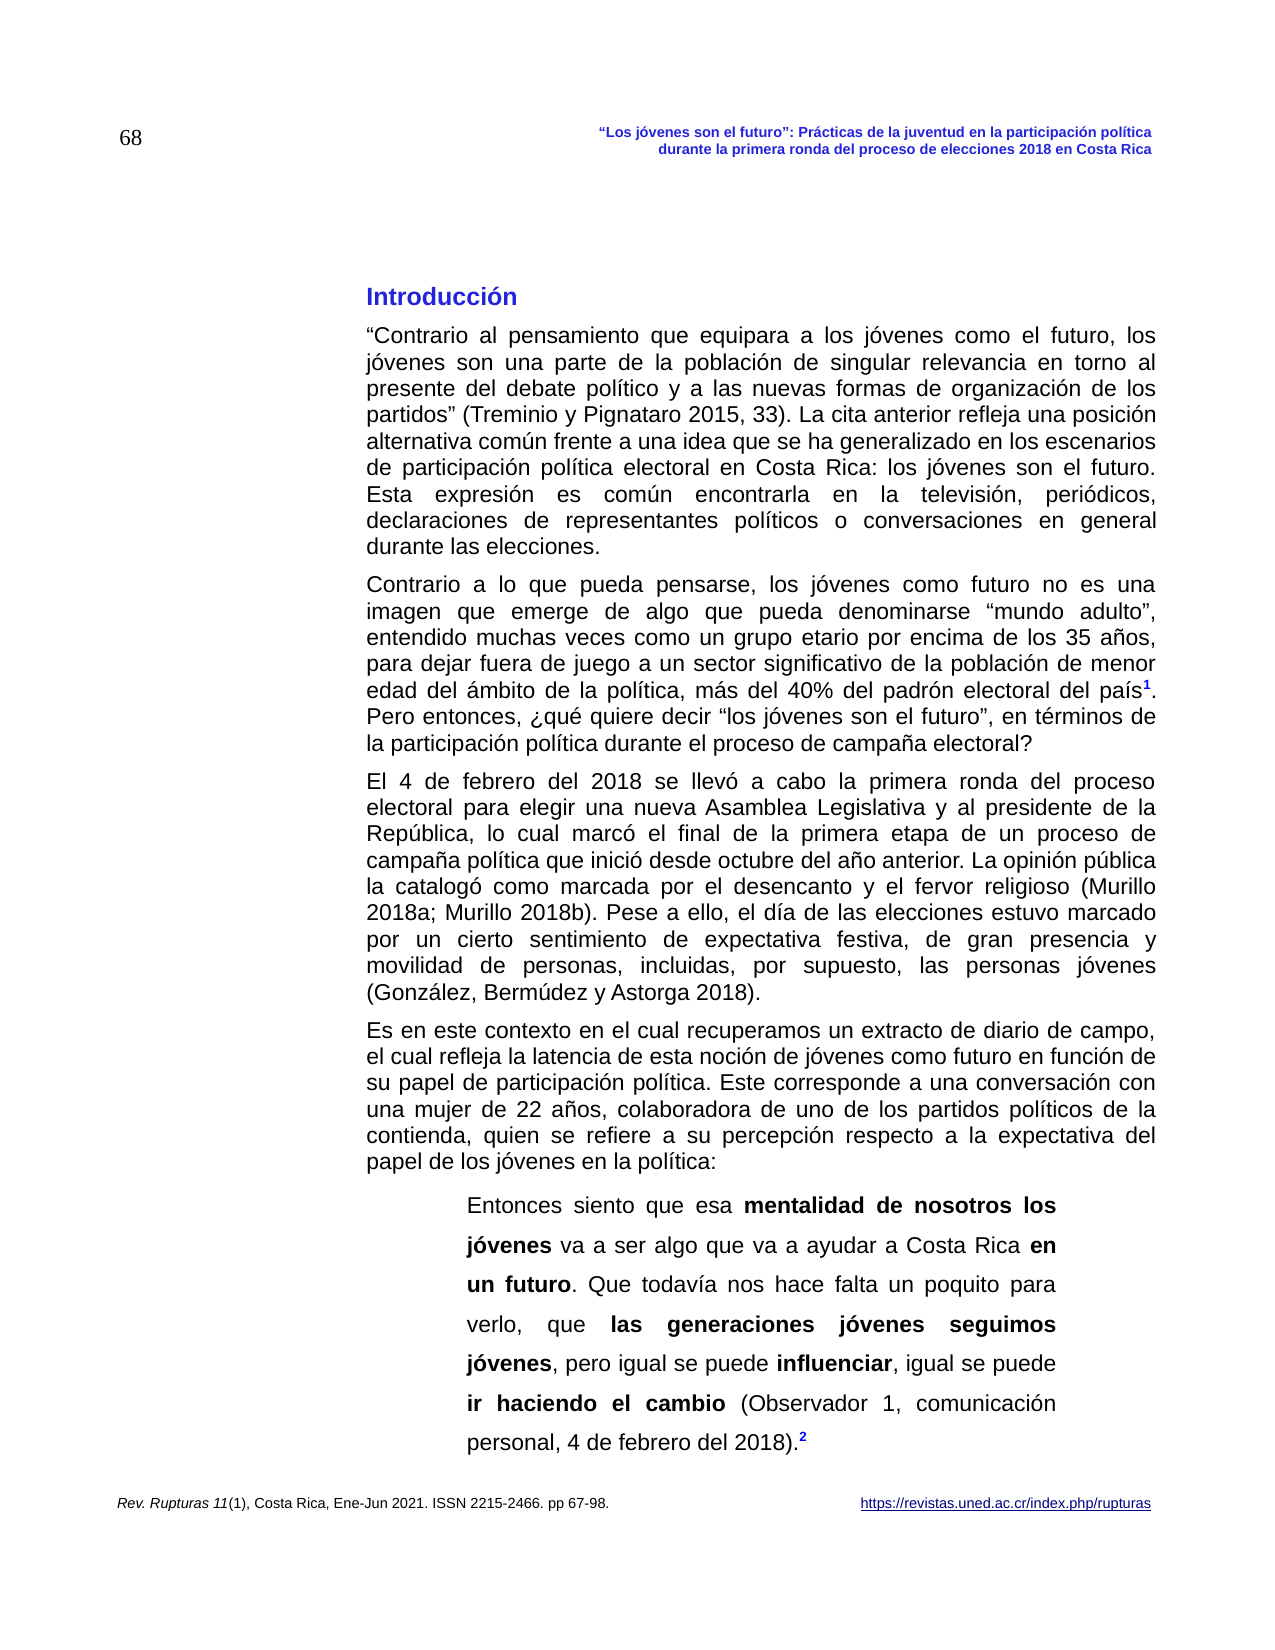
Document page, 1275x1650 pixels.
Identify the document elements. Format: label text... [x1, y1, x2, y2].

text Es en este contexto en el cual recuperamos un extracto de diario de campo, el cual refleja la latencia de esta noción de jóvenes como futuro en función de su papel de participación política. Este corresponde a una conversación con una mujer de 22 años, colaboradora de uno de los partidos políticos de la contienda, quien se refiere a su percepción respecto a la expectativa del papel de los jóvenes en la política: [366, 1017, 1157, 1175]
text “Contrario al pensamiento que equipara a los jóvenes como el futuro, los jóvenes son una parte de la población de singular relevancia en torno al presente del debate político y a las nuevas formas de organización de los partidos” (Treminio y Pignataro 2015, 33). La cita anterior refleja una posición alternativa común frente a una idea que se ha generalizado en los escenarios de participación política electoral en Costa Rica: los jóvenes son el futuro. Esta expresión es común encontrarla en la televisión, periódicos, declaraciones de representantes políticos o conversaciones en general durante las elecciones. [366, 322, 1157, 559]
subtitle Introducción [366, 282, 1157, 311]
text El 4 de febrero del 2018 se llevó a cabo la primera ronda del proceso electoral para elegir una nueva Asamblea Legislativa y al presidente de la República, lo cual marcó el final de la primera etapa de un proceso de campaña política que inició desde octubre del año anterior. La opinión pública la catalogó como marcada por el desencanto y el fervor religioso (Murillo 2018a; Murillo 2018b). Pese a ello, el día de las elecciones estuvo marcado por un cierto sentimiento de expectativa festiva, de gran presencia y movilidad de personas, incluidas, por supuesto, las personas jóvenes (González, Bermúdez y Astorga 2018). [366, 768, 1157, 1005]
text Contrario a lo que pueda pensarse, los jóvenes como futuro no es una imagen que emerge de algo que pueda denominarse “mundo adulto”, entendido muchas veces como un grupo etario por encima de los 35 años, para dejar fuera de juego a un sector significativo de la población de menor edad del ámbito de la política, más del 40% del padrón electoral del país1. Pero entonces, ¿qué quiere decir “los jóvenes son el futuro”, en términos de la participación política durante el proceso de campaña electoral? [366, 571, 1157, 756]
text Entonces siento que esa mentalidad de nosotros los jóvenes va a ser algo que va a ayudar a Costa Rica en un futuro. Que todavía nos hace falta un poquito para verlo, que las generaciones jóvenes seguimos jóvenes, pero igual se puede influenciar, igual se puede ir haciendo el cambio (Observador 1, comunicación personal, 4 de febrero del 2018).2 [467, 1192, 1056, 1456]
